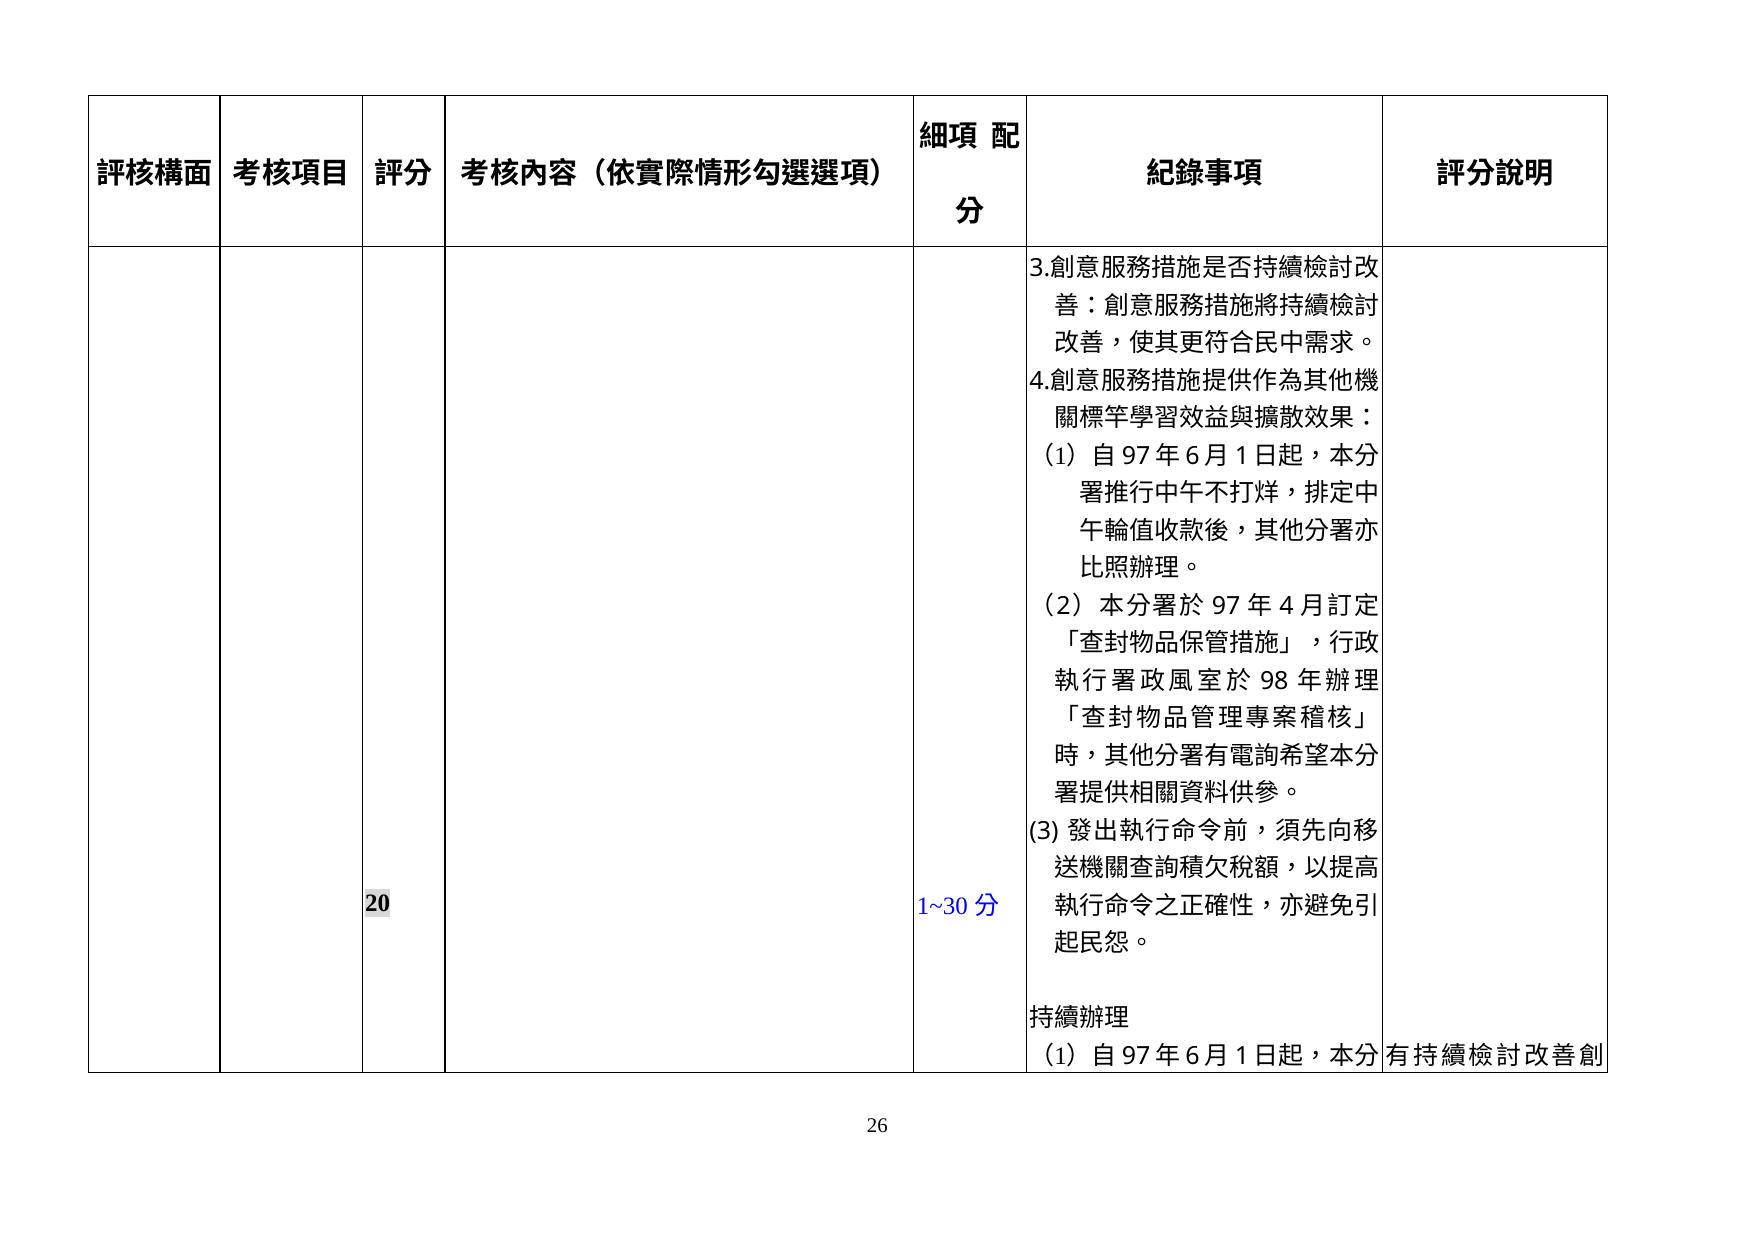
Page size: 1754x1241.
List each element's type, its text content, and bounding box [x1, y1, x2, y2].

table_header 評核構面 [89, 96, 219, 246]
table_header 評分說明 [1383, 96, 1607, 246]
table_cell 各項數據採計104年1至6月 扣除義務人至超商、銀行及郵局繳款，清償金額經由本分署代收，並代義務人解繳至各移送機關，共5億444萬6,256元，舉其要者如下： 1.104年1~6月總徵起金額：5億444萬6,256元 2.超商、銀行及郵局繳款49,426件，金額1億4,713萬5,939元 3.各移送機關派駐代理人、出納及各移送機關收款金額3億5,731萬317元，收款比率70.83%。 1.檢討簡化申辦流程： 繳交國稅及地方稅之稅額有利息累計之情事，因此，如無稅務機關派駐本分署時，將發生繳款金額之疑義及民眾無法立即取得稅務機關之收據，因此，要求稅務機關派駐本分署時，除可解決繳款金額之疑義外，亦可使民眾立即取得稅務機關之收據，省卻先由本分署開立收據予民眾，待稅務機關收到款項並確認金額無訛後，再開立稅務機關收據予民眾之繁雜程序。 2.績效：【附件2】之10 （1）「為民服務工作意見調查表」之「10.申辦案件的流程及速度」： A滿意（含非常滿意）：1682位。 B.無效問卷：5位(未作答或勾選2個) C.滿意度：95.45% （2）依「為民服務工作意見調查表」之「申辦案件的流程及速度」之「所花費時間」：【附件2】之11 A.5分鐘以內：91件，占56.52%。 B.5至15分鐘以內：57件，占35.40%。 C.15分鐘以內：148件，占91.93%。 D.無效問卷：20位 1.民眾如需分期繳納案款時，原需具狀申請，但因具狀內容是許多民眾所不了解，因此，為求便民，現今只要在分署內網站下載或服務台索取「分期繳納申請書」，勾選無法一次完納全部金額之原因（條列式表格）後，即可完成分期繳納之申請。 2.本分署辦理拍賣時，將投標書及委任狀相結合，方便民眾委託他人投標時使用，無需再撰寫另一委任狀，不僅簡化申請流程，易符合節能減碳之趨勢。 3.義務人至分署繳款、採購案之廠商現場及電子領標、民眾申訴陳請皆無需檢付任何書證即可辦理。 4.辦理拍賣時，民眾只需帶身分證明文件。 5.採購案開標及簽約時，廠商負責人親自到場時，只需帶公司及負責人印章；若非負責人時，需加帶身分證明文件及委託書。 1.網站（http://www.tny.moj.gov.tw/） 繳款通知提供承辦單位及電話，且於服務場所及網站（頁）公布標準處理流程(執行案件處理作業流程圖)、承辦單位及電話。【附件3】(網站) 2.義務人至本分署後，志工等會主動告知申請人處理程序。(現場繳款流程圖) 1.義務人至本分署，承辦人、役男、委外人員、志工可提供現場案件查詢服務。 2.本分署網站（http://www.tny.moj.gov.tw/）及信封與業務宣導摺頁有提供電話、地址、網址及位置圖。 3.傳繳通知亦有承辦單位之電話及股別。【附件4】 1.網站民意信箱及廉政信箱，或以書面形式申辦案件者，每日皆有專人受理申辦，當收到申辦案件後，如有疑問時，會以電話（如留有電話號碼）聯繫詢問確認，如無疑問，立即會辦相關單位陳核分署長，處理完成後都以電話或E-mail告知辦理情形。 2.陳情案件回復後，以郵件或廣告回信寄發處理情形問卷調查並作後續分析。 「為民服務工作意見調查表」1.「洽公環境滿意度及環境整潔及綠化、美化情形」：回收181件【附件2】之1 1.滿意（含非常滿意）：177位。 2.無效問卷：0位(未作答或勾選2個) 3.滿意度：97.79% 1.機關提供「核心設施」（為民服務中心），亦備有「一般設施」供民眾使用，如有不足或損壞時，通知採購單位採購或請廠商維修。 2.「為民服務工作意見調查表」2.「本分署服務設備、引導標示是否清楚」： 回收181件【附件2】之2 A.滿意（含非常滿意）：177位。 B.無效問卷：1位(未作答或勾選2個) C.滿意度：98.33% 「為民服務工作意見調查表」7.「承辦人的服務態度」：【附件2】之7 1.滿意（含非常滿意）：178位。 2.無效問卷：1位(未作答或勾選2個) 3.滿意度：98.89% 1.上級行政執行署電話禮貌測試合計：12人【附件5】 測試等第優良：12人 2.本分署測試：18人，平均89.66分。 【附件6】 「月為民服務工作意見調查表」之9.「承辦人的問題回應正確率」：【附件2】之9 1.滿意（含非常滿意）：173位。 2.無效問卷：3位(未作答或勾選2個) 3.滿意度：97.19% 1.網站施政宣導：執行業務公告 獎勵檢舉滯欠大戶生活奢華問答、 常見問題、鑑定人估價作業規定、如「動產拍賣」、「不動產拍賣」、「便利商店代收案款」、「繼承新法 報你知」及「反毒參一咖」等資料皆置機關網站公告周知。【附件7】 2.服務場所文宣品宣導【附件8.9.10】 洽公資訊、機關簡介、不動產拍賣「便利商店代收案款」、政風宣導等。 3.施政宣導活動 (1)大廳公布欄及牆作政風宣導。 (2)櫃台放業務宣導文宣。 4.參與公益或社區活動施政宣導 愛心社或替代役公益或檔案運用活動，贈送機關宣導品環保筷。【附件13】 5.針對社會關心或具指標個案召開記者會或發佈新聞稿。 「為民服務工作意見調查表」11項：【附件2】、【附件15、16】 1.滿意度90%以上：10項(103年9項) 2.滿意度85%以上：1項(103年0項) 3.滿意度80%以下：0項(103年0項) 4.滿意度成長率：103年及104年同季相比較 (1)洽公環境滿意度及環境整潔及綠化、美化情形。 (2)本分署服務設備、引導標示是否清楚。 (3)電話禮貌。 (4)服務台服務。 (5)本分署機關網站提供資訊情形。 (6)行政執行事件有關規定獲知管道。 (7)承辦人的服務態度。 (8)申請案件時，承辦人員對規定解說是否詳細。 (9)承辦人的問題回應正確率。 (10)申辦案件的流程及速度。 (11)申辦案件所花費的時間。 5.申辦案件所花費的時間與上年度比較。 (1)103年平均花費時間：6.78分 (2)104年平均花費時間：6.91分 6.滿意度分析檢討：【附件17】 會各單位檢討改善。 1.辦理民眾陳請（申訴）件數： 總計：11件【附件18】 2.寄發處理情形問卷調查：11件 3.未寄發問卷：0件(重復陳情或其他) 4.問卷回收：0件 5.滿意度分析： (1)非常滿意：0件 (2)滿意：0件 (3)尚可：0件 (4)不滿意：0件 (5)非常不滿意：0件 (6)滿意度：0%(非常滿意+滿意) 1.訂定受理民眾陳情處理機制及標準作業程序，並公佈於網站。【附件19】 2.民眾意見（含新聞輿情）有專人以書面會辦相關單位及其主管後陳核 分署長，使其了解辦理情形。 3.不定期辦理講習。【附件20】 4.每月為民服務工作意見調查表完成後，立即作服務滿意度檢討分析，對於各項服務有「不滿意（含非常不滿意）」或「對本分署有其他意見」者，電詢原因並告知改善對策，如涉及執行人員執行態度欠佳時，將列入執行態度考核。 1-6月滿意度0%。【附件21】 1.依據「政府資訊公開法」第7條規定，應公開10類政府資訊： （1）本分署除無第7條第1項第7及9款之相關政府資訊及並非第10款之合議制機關外，其餘7類政府資訊（第7條第1項第1、2款連結至法務部「主管法規系統」）皆已100％公開於網站（頁）。【附件詳網站】 （2）本分署網站設有以「政府資訊公開」名稱之專區，非以「主動公開資訊」名稱之專區，但其意義及功能相同。 機關網站設有16類服務單元（機關簡介、機關導覽、為民服務、統計園地、廉政天地、檔案應用、行政執行法規、電子公佈欄、替代役役男專區、政府資訊公開、法務電子報、重大政策、就業資訊及電子公文附件區）及51項次單元。【附件詳網站】 1.本分署網站首頁設置「檢索」服務，使民眾迅速收尋瀏覽所需資訊。 2.建置資訊平台連結服務16處。 【附件詳網站】 有提供全文檢索。 並未提供功能說明、使用範例及資訊檢索建議功能。 並未提供進階功能檢索。 經Meta Data檢測結果通過比例為91%。 【附件22】 提供14則各類申(聲)請書表及設置「民意信箱」與「廉政信箱」等線上服務項目。【附件詳網站】 1.本分署網站自90年即設有「民意信箱」及「廉政信箱」。 2.100年10月4日建置完成「iTaiwan無線上網服務」，免費供民眾使用。 3.98年至104年皆有電子領標之線上服務項目。 於MyEGov無提供線上服務項目。 1.民眾洽公時，可從電子公佈欄（跑馬燈）知道本分署網址。 2.本分署宣導品（環保餐具）上印有機關網址。 3.平面媒體宣導均附網站網址： 1.健保案件之債證（98年6月1日起發執行憑證需加編號，避免重複以減少錯誤。）、送達證書、繳款書及收據。 2.差勤表單、領物單、現場查訪單。 3.案管系統於分案後翌日，自動回饋分案結果至移送機關承辦單位之電子信箱。 4.推動債證及執行命令電子化，減少紙張、郵資浪費。 本分署網站民意信箱及廉政信箱，每日皆有專人受理申辦，當收到申辦案件後，如有疑問時，會以電話（如留有電話號碼）聯繫詢問確認之，如無疑問時，立即會辦相關單位及陳核分署長知悉，處理完成後都會以E-mail告知辦理情形。 1.服務時間彈性調整： 自97年6月1日起，本分署推行中午不打烊，即排定中午輪值收款。自103年9月1日起，本分署推行早上8點至8點半輪值收款。 2.服務地點延伸： （1）自97年6月1日起，民眾若欠繳未滿2萬元之國稅、及地方稅而移送行政執行，可持本分署寄發印有條碼之傳繳通知書，於繳款期限內至統一、全家、萊爾富、OK四大便利商店全國門市繳款，並至99年1月1日起免收手續費。 （2）自99年7月1日起，民眾若欠繳未滿二萬元之汽車燃料使用費及其違規而移送行政執行，可持本分署寄發印有條碼通知書，於繳款期限內至統一、全家、萊爾富、OK四大便利商店全國門市及全國郵局繳款，免收手續費。 （3）自99年8月26日起，民眾若欠繳未滿2萬元之全民健康保險費而移送行政執行，可持本分署寄發印有條碼之傳繳通知書，於繳納期限內至統一、全家、萊爾富、OK四大便利商店全國門市繳款，免收手續費，亦可到郵局、台銀、土銀、合庫、一銀、華銀、彰銀、富邦、中信銀、兆豐、安泰、日盛、台灣中小企銀、高雄銀行等14家金融機構繳納，無金額限制亦免收手續費。 (4) 民眾若欠繳未滿2萬元之勞工保險費而移送行政執行，可持本分署寄發印有條碼之傳繳通知書，於繳納期限內至統一、全家、萊爾富、OK四大便利商店全國門市繳款，免收手續費，亦可到台銀、花旗、聯邦、三信、土銀、合庫、華泰、台中銀行、富邦、陽信、板信、兆豐、永豐、新光、京城、華南、高雄銀行、台灣企銀、一銀、彰銀、玉山、台新、萬泰、元大、郵局、上海商銀、國泰世華、中信銀、瑞興等29家金融機構繳納，無金額限制亦免收手續費。 (5) 民眾若欠繳未滿2萬元之交通違規罰鍰案件而移送行政執行，可持本分署寄發印有條碼之傳繳通知書，於繳納期限內至統一、全家、萊爾富、OK四大便利商店全國門市繳款，每筆僅收手續費6元。 （6）由移送機關每日支援車輛4部並派員配合現場執行，由義務人可在本分署執行人員現場執行時當場繳款。【附件詳案管系統】 3.服務項目改造： 本分署派駐機關監理站，除可繳款外，亦可查詢車輛欠稅情形。 4.服務方法創新： 現在民眾只要有讀卡機，即可在家中利用網路，透過自然人憑證認證機制，以個人身分証字號及執行案號，查詢其於全省各分署目前所有欠繳案件之進行及繳款情形，對於健保案件繳款部分，可再以超連結方式連結健保局的電子付費交易網頁進行繳款程序，提昇民眾繳款的便利性。 【附件23】 http://www.moj.gov.tw/login/login.htm 5.其他創新服務樣態： 本分署動產及不動產集中拍賣時間為每週四下午3：00(2：30於本分署二樓拍賣室開始投標)。 6.行政執行事件核准分期繳納執行金額實施要點99年2月9 日修正： 第一項：行政執行事件核准分期繳納之期數，得分二至六十期。 第二項：執行金額（含累計）在新臺幣（下同）一千萬元以上之行政執行事件，經核准分六十期繳納，仍無法完納者，得經核准繼續延長期數。 7. 自100年3月完成全國首件由地方稅務機關承受之案例；另外，積極協調國稅機關與地方稅務機關於同年11月完成全國首件兩機關共同承受之個案，以解決國稅機關無預見支應地方稅之窘境。今年（101年）在本分署協助研議下台南市政府於6月26日訂定「臺南市政府辦理欠稅案件承受不能拍定不動產作業要點」，從原先採個案簽准之方式，透過法令的訂定而使地方稅務機關之作業程序法制化，並於101年9月27日完成法制化後第一件承受之案例。執行案件常見義務人已無力清償，剩餘之不動產又因賣相不佳而乏人問津，本分署以創新之作法推動地方稅務機關承受之制度，使已無力清償之義務人得因承受制度而清償欠稅。 1.創意服務措施已成為機關標準服務：上述「服務時間彈性調整」：中午輪值收款、「服務地點延伸」：超商繳款與義務人現場繳款、「服務項目改造」：派駐機關監理站，除可繳款外，亦可辦理其他監理業務及「服務方法創新」：電子付費等4方面創意服務措施已成為機關標準服務。 2.有標準作業流程者：「服務項目改造」：派駐機關監理站，除可繳款外，亦可辦理其他監理業務。 3.創意服務措施是否持續檢討改善：創意服務措施將持續檢討改善，使其更符合民中需求。 4.創意服務措施提供作為其他機關標竿學習效益與擴散效果： （1）自97年6月1日起，本分署推行中午不打烊，排定中午輪值收款後，其他分署亦比照辦理。 （2）本分署於97年4月訂定「查封物品保管措施」，行政執行署政風室於98年辦理「查封物品管理專案稽核」時，其他分署有電詢希望本分署提供相關資料供參。 (3) 發出執行命令前，須先向移送機關查詢積欠稅額，以提高執行命令之正確性，亦避免引起民怨。 持續辦理 （1）自97年6月1日起，本分署推行中午不打烊，排定中午輪值收款後。自103年9月1日起，本分署推行早上8點至8點半輪值收款。 （2）本分署於97年4月訂定「查封物品保管措施」，行政執行署政風室於98年辦理「查封物品管理專案稽核」時，其他分署有電詢希望本分署提供相關資料供參。 (3) 發出執行命令前，須先向移送機關查詢積欠稅額，以提高執行命令之正確性，亦避免引起民怨。 [1027, 247, 1382, 1072]
table_header 考核項目 [221, 96, 362, 246]
table_cell （一）服務流程便捷性（180分） 1.單一窗口服務全功能程度（60分） 建置全功能化單一窗口，提供民眾多種與整合服務情形。 2.申辦案件流程簡化程度（60分） 檢討簡化申辦流程，提升便民服務之績效。 3.申辦案件書表減量程度（60分） 檢討申辦人檢附申辦書表情形，執行簡化措施，提升申辦便利性績效。 （二）服務流程透明度（100分） 1.案件處理流程查詢公開程度（60分） （1）提供案件承辦資訊種類（40分） ■提供承辦單位及電話，且於服務場所及機關網站（頁）公布標準處理流程，並主動告知申請人處理程序。 □提供承辦單位及電話，且於服務場所及機關網站（頁）公布標準處理流程。 □提供承辦單位及電話。 （2）提供案件查詢管道種類（20分） □提供現場、電話、網路及其他方式（如PDA等）。 █提供現場、電話及網路查詢。 □提供現場查詢。 2.案件處理流程主動回應程度（40分） □機關受理案件後提供申請人收件確認訊息；且處理案件超過標準作業時間主動告知申請人。 ■機關受理案件後提供申請人收件確認訊息。 服務場所便利性(50分) 1.洽公環境適切程度（25分） ■民眾對於機關整體洽公環境的滿意度達85％以上。 □民眾對於機關整體洽公環境的滿意度達75％以上。 □民眾對於機關整體洽公環境的滿意度達65％以上。 2.服務設施合宜程度（25分） ■除提供「核心設施」外，另備有「一般設施」供民眾使用，且有必要的使用說明與管理，確保設施品質。 □提供「核心設施」供民眾使用，且有必要的使用說明與管理，並定期檢查與充實，確保設施品質。 □提供「核心設施」供民眾使用，且有必要的使用說明與管理，確保設施品質。 (二)服務行為友善性與專業性（90分） 1.服務親和程度（40分） （1）洽公服務禮儀滿意度（20分） ■民眾對於洽公服務禮儀的滿意度達80％以上。 □民眾對於洽公服務禮儀的滿意度達75％以上。 □民眾對於洽公服務禮儀的滿意度達65％以上。 （2）電話禮貌測試績效（20分） □機關電話禮貌測試結果優良。 （測試分數90分以上） ■機關電話禮貌測試結果良好。 （測試分數80分以上） 機關電話禮貌測試結果普通。 （測試分數70分以上） 2.服務可勝任程度（50分） ■服務人員回應問題正確率達90％以上。 □服務人員回應問題正確率達85％以上。 □服務人員回應問題正確率達80％以上。 □服務人員回應問題正確率達75％以上。 □服務人員回應問題正確率達70％以上。 （三）服務行銷有效性（30分） 施政宣導有效程度（30分） ■施政宣導資料置機關網站公告周知。 ■為民服務場所提供相關文宣品宣傳。 ■辦理施政宣導活動。 ■透過平面或電子媒體進行宣導。 ■藉由參與公益或社區活動進行施政宣導。 （一）民眾滿意度（80分） 機關服務滿意度（80分） ■定期辦理服務滿意度調查，且服務滿意度達80﹪以上。 ■定期辦理服務滿意度趨勢分析,自我檢討提出改善服務措施，且有執行績效。 ■服務滿意度成長率 （二）民眾意見處理有效性（70分） 民眾意見回應與改善程度（70分） 辦理民眾意見處理滿意度調查，滿意度達60%以上。 設有民眾意見（含新聞輿情）處理機制及標準作業程序，且定期進行演練及檢討，並提供協談諮商服務。 提供民眾意見處理滿意度成長率數據。 （一）資訊公開適切性與內容有效性（50分） 公開法令、政策及服務資訊程度及內容正確程度（50分） （1）依據「政府資訊公開法」第7條主動公開相關資訊於網站（頁）比例（20分） ■應公開且已公開資訊比例達100％以上，並於網站（頁）設置「主動公開資訊」專區。 □應公開且已公開資訊比例達90％以上，並於網站（頁）設置「主動公開資訊」專區。 （2）服務措施及出版品資訊周知度（10分） ■公開服務措施、FAQ、機關活動、文宣品、出版品，另其他重要資訊1種以上。 □公開服務措施、FAQ、機關活動、文宣品、出版品。 □公開服務措施、FAQ、機關活動、文宣品。 （3）資訊內容正確程度（20分） ■網站（頁）資訊內容及連結抽測正確件數達14件以上。 □網站（頁）資訊內容及連結抽測正確件數達13件以上。 □網站（頁）資訊內容及連結抽測正確件數達12件以上。 （二）資訊檢索完整性與便捷性（50分） 資訊檢索服務妥適性及友善程度 ■提供全文檢索。 □提供檢索功能說明及使用範例及資訊檢索建議。 □提供進階功能檢索。 ■提供分類檢索，且符合詮釋資料及分類檢索規範。 （一）線上服務量能擴展性（50分） 1.線上服務提供及使用情形（50分） （1）線上服務量能（30分） ■提供線上服務項目。 ■提供線上服務項目成長數據，並持續成長。 於MyEGov提供線上服務項目。 （2）線上服務推廣績效（10分） ■透過推廣行銷活動提升民眾對於線上服務的認知與回應情形。 （3）電子表單簡化績效（10分） ■提出電子表單簡化建議或執行表單簡化工作，並進行電子表單管理。 提出電子表單簡化建議或執行表單簡化工作。 （二）電子參與多樣性（50分） 1.電子參與多元程度（50分） □除民眾意見反映及討論區外，另提供電子參與方式2種以上，且有互動機制及實際回應。 □除民眾意見反映及討論區外，另提供電子參與方式1種，且有互動機制及實際回應。 ■提供民眾意見反映及討論區，且有互動機制及實際回應。 有價值的創意服務（130分） ■服務時間彈性調整：如採取假日門 市、中午不打烊、夜間服務等作法。 ■服務地點延伸：如突破現場、臨櫃辦 理之限制，採取異地申辦即取件，電 話、傳真辦理及取件等作法。 ■服務項目改造：如服務項目總體檢， 檢討非必要之服務並予以終結；或新 增（創）服務項目，如策略聯盟、開 發客製化服務等。 ■服務方法創新：如利用資訊科技推動 網路繳、付款服務；提供主動服務 等。 ■其他創新服務樣態。 （二）創新服務標竿學習效益（40分） ■創意服務措施是否成為機關標準服務並有標準作業流程。 ■創意服務措施是否持續檢討改善。 ■創意服務措施提供作為其他機關標竿學習效益與擴散效果。 （三）組織內部創新機制及運作情形 （30分） 機關能否產生源源不絶的創新服務之關鍵所在是組織內部創新機制及運作。 ■機關應詳細說明內部創新提案機制之建立及運作情形，並確保該機制可常態性持續運轉。 [446, 247, 913, 1072]
table_cell 1~60分 1~60分 1~60分 30~40分 20~30分 1~20分 15~20分 10~15分 1~10分 30~40分 1~30分 20~25分 15~20分 1~15分 20~25分 15~20分 1~15分 15~20分 10~15分 1~10分 15~20分 10~15分 1~10分 45~50分 40~45分 35~40分 30~35分 1~30分 1~30分 40~60分 1~10分 1~10分 40~50分 1~10分 1~10分 10~20分 1~10分 8~10分 5~8分 1~5分 15~20分 10~15分 1~10分 1~25分 1~7分 1~7分 1~11分 1~20分 1~5分 1~5 分 1~10 分 5~10 分 1~5分 40~50 分 30~40 分 1~30分 1~87分 1-26分 1-17分 1~40 分 1~30 分 [914, 247, 1026, 1072]
table_header 細項 配分 [914, 96, 1026, 246]
table_cell 服務流程（280分） 得分：251分 二、 機關形象（170分） 得分：159分 三、 顧客關係（150分） 得分：117分 一、 資訊提供及檢索服務（100分） 得分：78分 二、 線上服務及電子參與（100分） 得分：56 提供創新（意）服務情形（200） 得分：175分 [221, 247, 362, 1072]
table_cell [89, 247, 219, 1072]
table_cell 20 [363, 247, 444, 1072]
table_header 評分 [363, 96, 444, 246]
table_header 考核內容（依實際情形勾選選項） [446, 96, 913, 246]
table_header 紀錄事項 [1027, 96, 1382, 246]
table_cell 人員服務收款比率極高。 給予58分。 機關申辦案件流 程原即較為簡化。 給予58分 【為民服務意見調查表滿意度分析表】 無效問卷： 未作答或勾選2個 回收：181件 滿意/(總數-無效)*100% 上季滿意度94.74% .無效問卷： 未作答或勾選2個 上季94.29% 因有檢討申辦人檢附申辦書表簡化措施、機關所辦之業務，民眾只需攜帶簡易之身分證明文件、印章或委託書，因此，民眾洽公是非常方便。 給予56分。 已於本分署網站及傳繳通知提供承辦單位及電話、服務場所及機關網站（頁）公布標準處理流程及義務人至分署後，志工等會主動告知申請人處理程序。 給予36分。 已提供現場、電話及網路查詢。 給予15分。 皆有專人每日受理申辦，如有疑問時，會以電話聯繫詢問確認之，當完成後，亦都會以電話、書面或E-mail告知辦理情形。 給予28分。 滿意度達85％以上。 給予24分。 上季98.73% 因有提供「核心設施」及「一般設施」供民眾使用，且有不足或損壞時，通知採購單位採購或請廠商維修。 哺乳室每日清潔，每月檢查。 機關東側騎樓裝設無障礙空間坡道。 給予24分。 上季滿意度：100% 因民眾對於機關整體服務禮儀的滿意度達80％以上。 上季滿意度：100% 給予19分。 測試結果平均高於80分。 給予15分。 上季平均89.46分 因民眾對於承辦人的問題回應率的滿意度達85％以上。 給予48分。 上季滿意度：96.15% 1.施政宣導資料置機關網站周知 2.為民服務場所提供文宣品宣傳 3.辦施政宣導活動 4.透過平面或電子媒體進行宣導 5.藉由參與公益或社區活動進行施政宣導皆有辦理。 給予29分。 因民眾對於11項服務的滿意度達80％以上。 給予50分。 成長率： (1)+0.59% (2)+4.67% (3)+1.31% (4)-1.51% (5)+5.56% (6)+8.27% (7)+0.32% (8)-2.05% (9)+0.76% (10)-0.29% (11)-0.64% 申辦時間比較： A.增加：0.13分鐘 B. 增加幅度1.92% 辦理民眾意見處理滿意度調查 無民眾不滿意。 給予40分。 上季滿意度：0% 本分署已訂定受理民眾陳情處理機制及標準作業程序、對於民眾意見（含新聞輿情）有專人以書面會辦相關單位及其主管後陳核分署長，使其了解辦理情形、不定期辦理講習及每月辦理為民服務工作意見調查表分析檢討。 給予8分。 人民陳情案件問卷調查滿意度統計表 無民眾不滿意。 給予8分 本分署除無第7條第1項第7及9款之相關政府資訊及並非第10款之合議制機關外，其於7類政府資訊皆已100％公開於網站（頁）。 2.雖無以「主動公開資訊」名稱之專區，但設有以「政府資訊公開」名稱之專區，且其意義及功能相同。 給予17分。 機關網站已設有16類服務單元及52 項次單元，對於機關公開服務措施、FAQ、機關活動、文宣品等資訊周知度應很高。 給予8分。 網站（頁）資訊連結正確件數達16件。給予18分。 有提供全文檢索 給予25分。 並未提供功能說明、使用範例、資訊檢索建議功能： 不給予分數。 未提供進階功能檢索：不給予分數。 經Meta Data檢測結果通過比例為91%。 給予10分。 提供線上服務項目計14項。 給予17分。 線上服務項目持續成長。 給予3分 。 於MyEGov無提供線上服務項目。 不給予分數。 電子公佈欄（跑馬燈）及宣導品（環保餐具）上已有機關網址。 給予8分。 已有健保案件之債證、送達證書、繳款書與收據、差勤表單、領物單、現場查訪表單及自動回饋分案結果電子檔等電子表單，並進行電子表單管理。以電子化進行財產查報。 給予8分。 對於民眾意見，設有專人受理申辦及回應，但未設討論區。 給予20分。 於「服務時間彈性調整」、「服務地點延伸」、「服務項目改造」、「服務方法創新」及「其他創新服務樣態」等5方面皆有辦理。 給予120分。 法務部便民服務線上申辦系統 放寬分期規定 1.創意服務措施已成為機關標準服務，部分措施並有標準作業流程。 2.有持續檢討改善創意服務措施，使其更符合民眾需求。 3.有創意服務措施提供作為其他機關標竿學習效益與擴散效果。 給予35分。 有持續檢討改善創意服務措施，使其更符合民眾需求。 給予20分。 [1383, 247, 1607, 1072]
